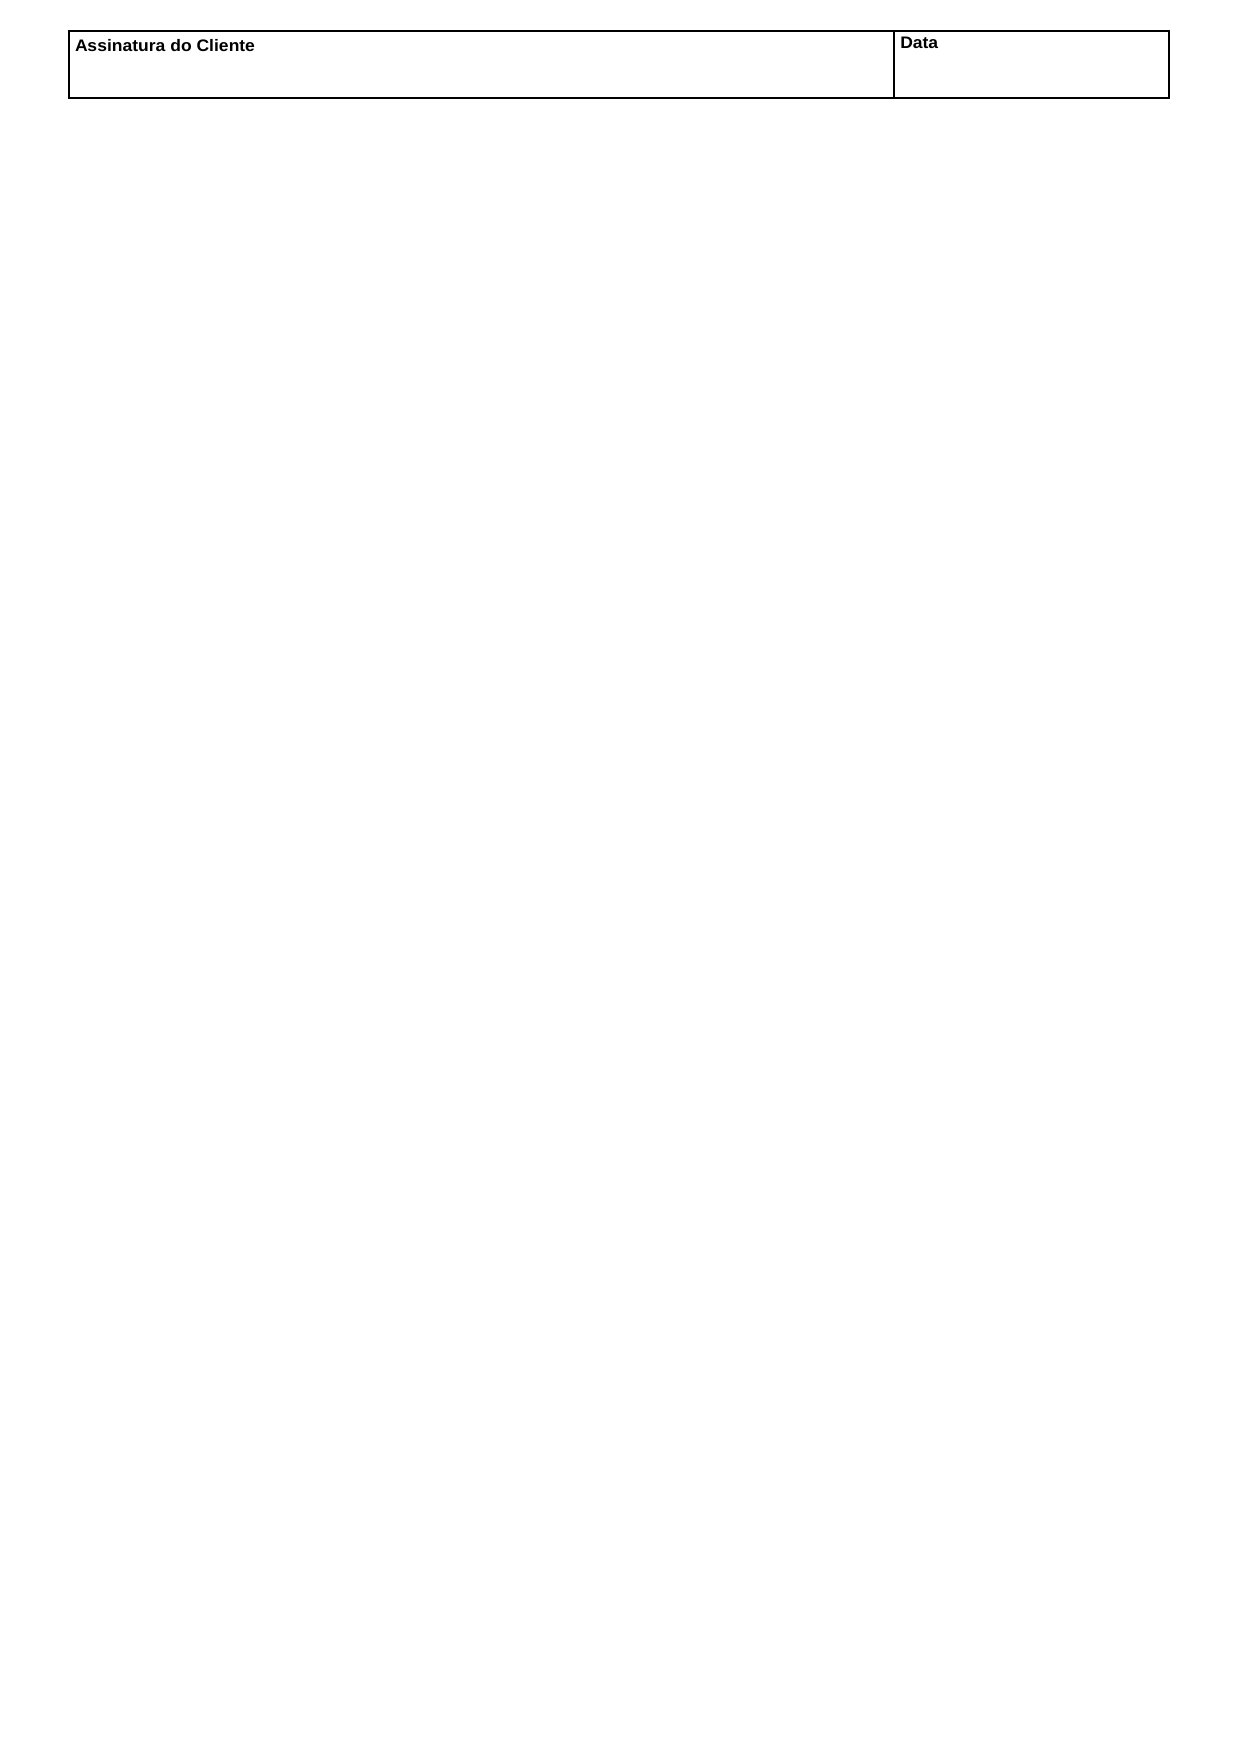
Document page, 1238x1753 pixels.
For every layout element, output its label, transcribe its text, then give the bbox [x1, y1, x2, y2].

table_cell Assinatura do Cliente [70, 32, 893, 97]
table_cell Data [895, 32, 1168, 97]
